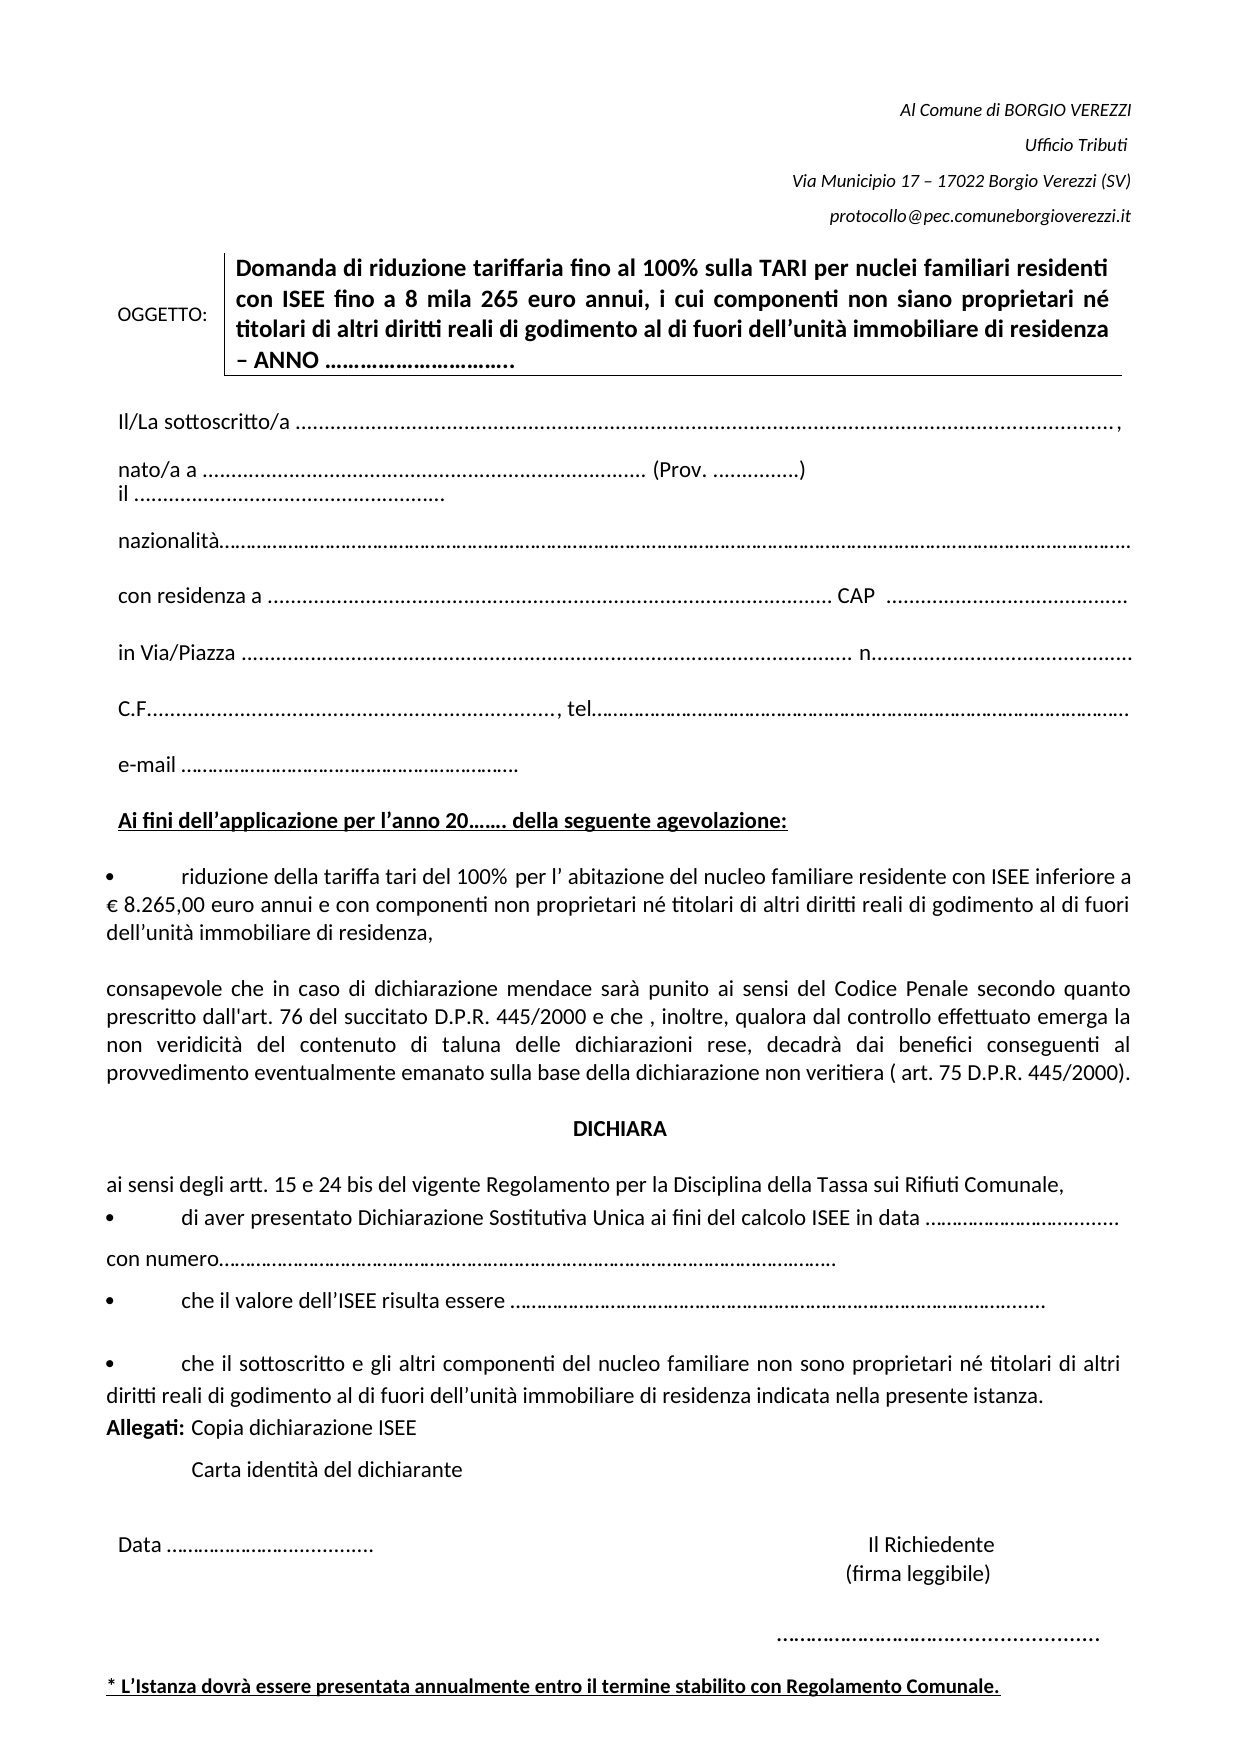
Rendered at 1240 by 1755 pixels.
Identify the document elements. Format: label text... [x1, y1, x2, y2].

text ai sensi degli artt. 15 e 24 bis del vigente Regolamento per la Disciplina della Tassa sui Rifiuti Comunale, [106, 1170, 1122, 1198]
text C.F , tel………………………………………………………………………………………… [118, 694, 1133, 722]
text * L’Istanza dovrà essere presentata annualmente entro il termine stabilito con Regolamento Comunale. [106, 1673, 1133, 1698]
subtitle DICHIARA [106, 1114, 1133, 1142]
text (firma leggibile) [763, 1559, 1114, 1587]
text con residenza a .................................................................................................. CAP .......................................... [118, 581, 1133, 609]
table_header Domanda di riduzione tariffaria fino al 100% sulla TARI per nuclei familiari residenti con ISEE fino a 8 mila 265 euro annui, i cui componenti non siano proprietari né titolari di altri diritti reali di godimento al di fuori dell’unità immobiliare di residenza – ANNO ………………………….. [225, 253, 1122, 374]
list che il sottoscritto e gli altri componenti del nucleo familiare non sono proprietari né titolari di altri diritti reali di godimento al di fuori dell’unità immobiliare di residenza indicata nella presente istanza. [106, 1349, 1122, 1409]
text …………………………........................ [763, 1617, 1114, 1648]
table_header OGGETTO: [106, 253, 224, 374]
text nazionalità……………………………………………………………………………………………………………………………………………………….. [118, 529, 1133, 553]
text Ai fini dell’applicazione per l’anno 20……. della seguente agevolazione: [118, 806, 1133, 834]
text Via Municipio 17 – 17022 Borgio Verezzi (SV) [106, 169, 1133, 192]
text Il/La sottoscritto/a , [118, 410, 1133, 434]
text protocollo@pec.comuneborgioverezzi.it [106, 204, 1133, 227]
text in Via/Piazza .......................................................................................................... n … [118, 638, 1133, 666]
text consapevole che in caso di dichiarazione mendace sarà punito ai sensi del Codice Penale secondo quanto prescritto dall'art. 76 del succitato D.P.R. 445/2000 e che , inoltre, qualora dal controllo effettuato emerga la non veridicità del contenuto di taluna delle dichiarazioni rese, decadrà dai benefici conseguenti al provvedimento eventualmente emanato sulla base della dichiarazione non veritiera ( art. 75 D.P.R. 445/2000). [106, 974, 1133, 1086]
text Al Comune di BORGIO VEREZZI [106, 98, 1133, 121]
text nato/a a ............................................................................. (Prov. ...............) il ...................................................... [118, 458, 1133, 506]
list di aver presentato Dichiarazione Sostitutiva Unica ai fini del calcolo ISEE in data ………………………......... con numero……………………………………………………………………………………………….…….. [106, 1203, 1122, 1273]
list riduzione della tariffa tari del 100% per l’ abitazione del nucleo familiare residente con ISEE inferiore a € 8.265,00 euro annui e con componenti non proprietari né titolari di altri diritti reali di godimento al di fuori dell’unità immobiliare di residenza, [106, 862, 1133, 946]
text Carta identità del dichiarante [106, 1455, 1133, 1483]
text e-mail ………………………………………………………. [118, 750, 1133, 778]
text Allegati: Copia dichiarazione ISEE [106, 1413, 1122, 1441]
list che il valore dell’ISEE risulta essere …………………………………………………………………………………........ [106, 1287, 1122, 1314]
text Ufficio Tributi [106, 133, 1133, 156]
text Data …………………….............. Il Richiedente [118, 1531, 1133, 1559]
